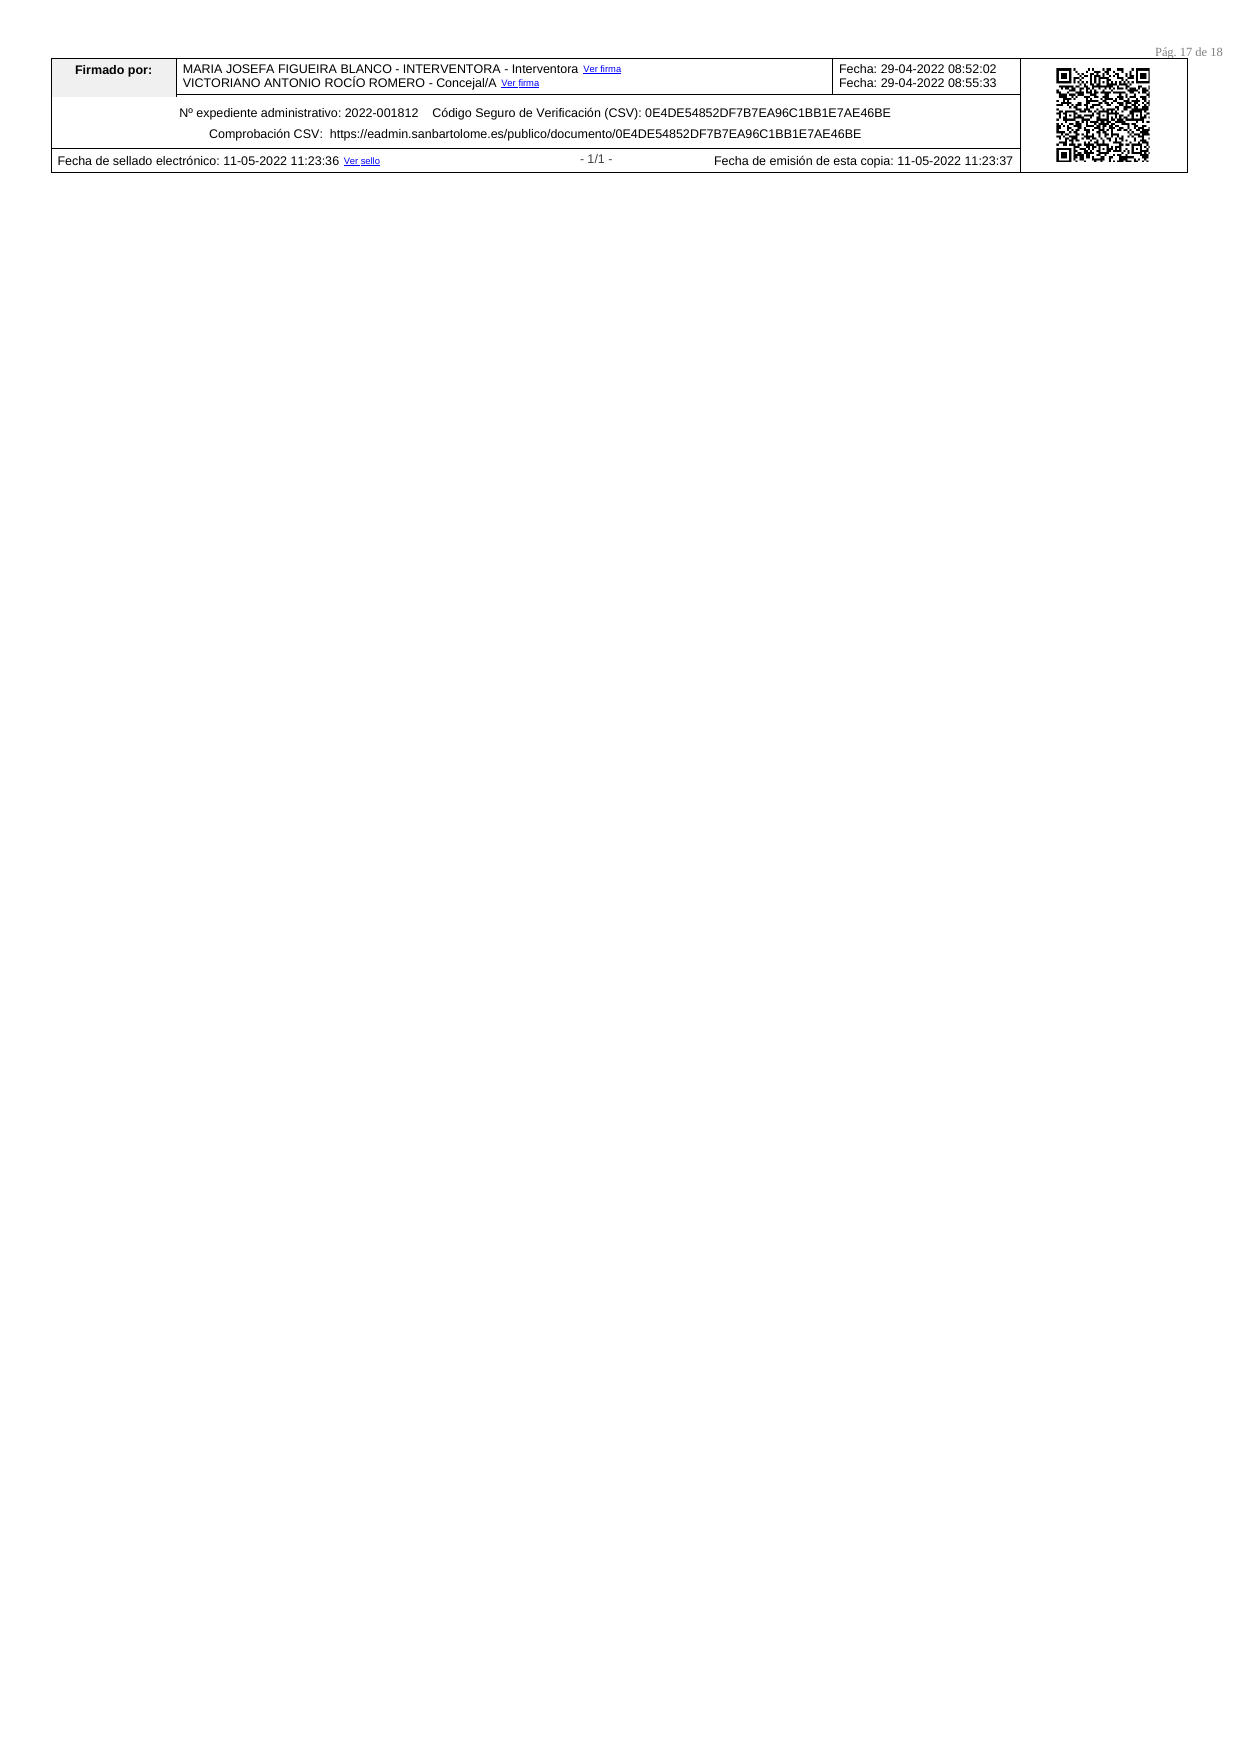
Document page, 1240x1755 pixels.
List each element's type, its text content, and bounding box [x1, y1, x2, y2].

table_cell Nº expediente administrativo: 2022-001812 Código Seguro de Verificación (CSV): 0E4DE54852DF7B7EA96C1BB1E7AE46BE Comprobación CSV: https://eadmin.sanbartolome.es/publico/documento/0E4DE54852DF7B7EA96C1BB1E7AE46BE [52, 95, 1020, 148]
table_header [1021, 59, 1187, 172]
table_cell Fecha de sellado electrónico: 11-05-2022 11:23:36 Ver sello - 1/1 - Fecha de emisión de esta copia: 11-05-2022 11:23:37 [52, 149, 1020, 172]
table_header Fecha: 29-04-2022 08:52:02 Fecha: 29-04-2022 08:55:33 [833, 59, 1020, 94]
picture [1056, 68, 1150, 162]
table_header Firmado por: [52, 59, 176, 94]
table_header MARIA JOSEFA FIGUEIRA BLANCO - INTERVENTORA - Interventora Ver firma VICTORIANO ANTONIO ROCÍO ROMERO - Concejal/A Ver firma [177, 59, 832, 94]
